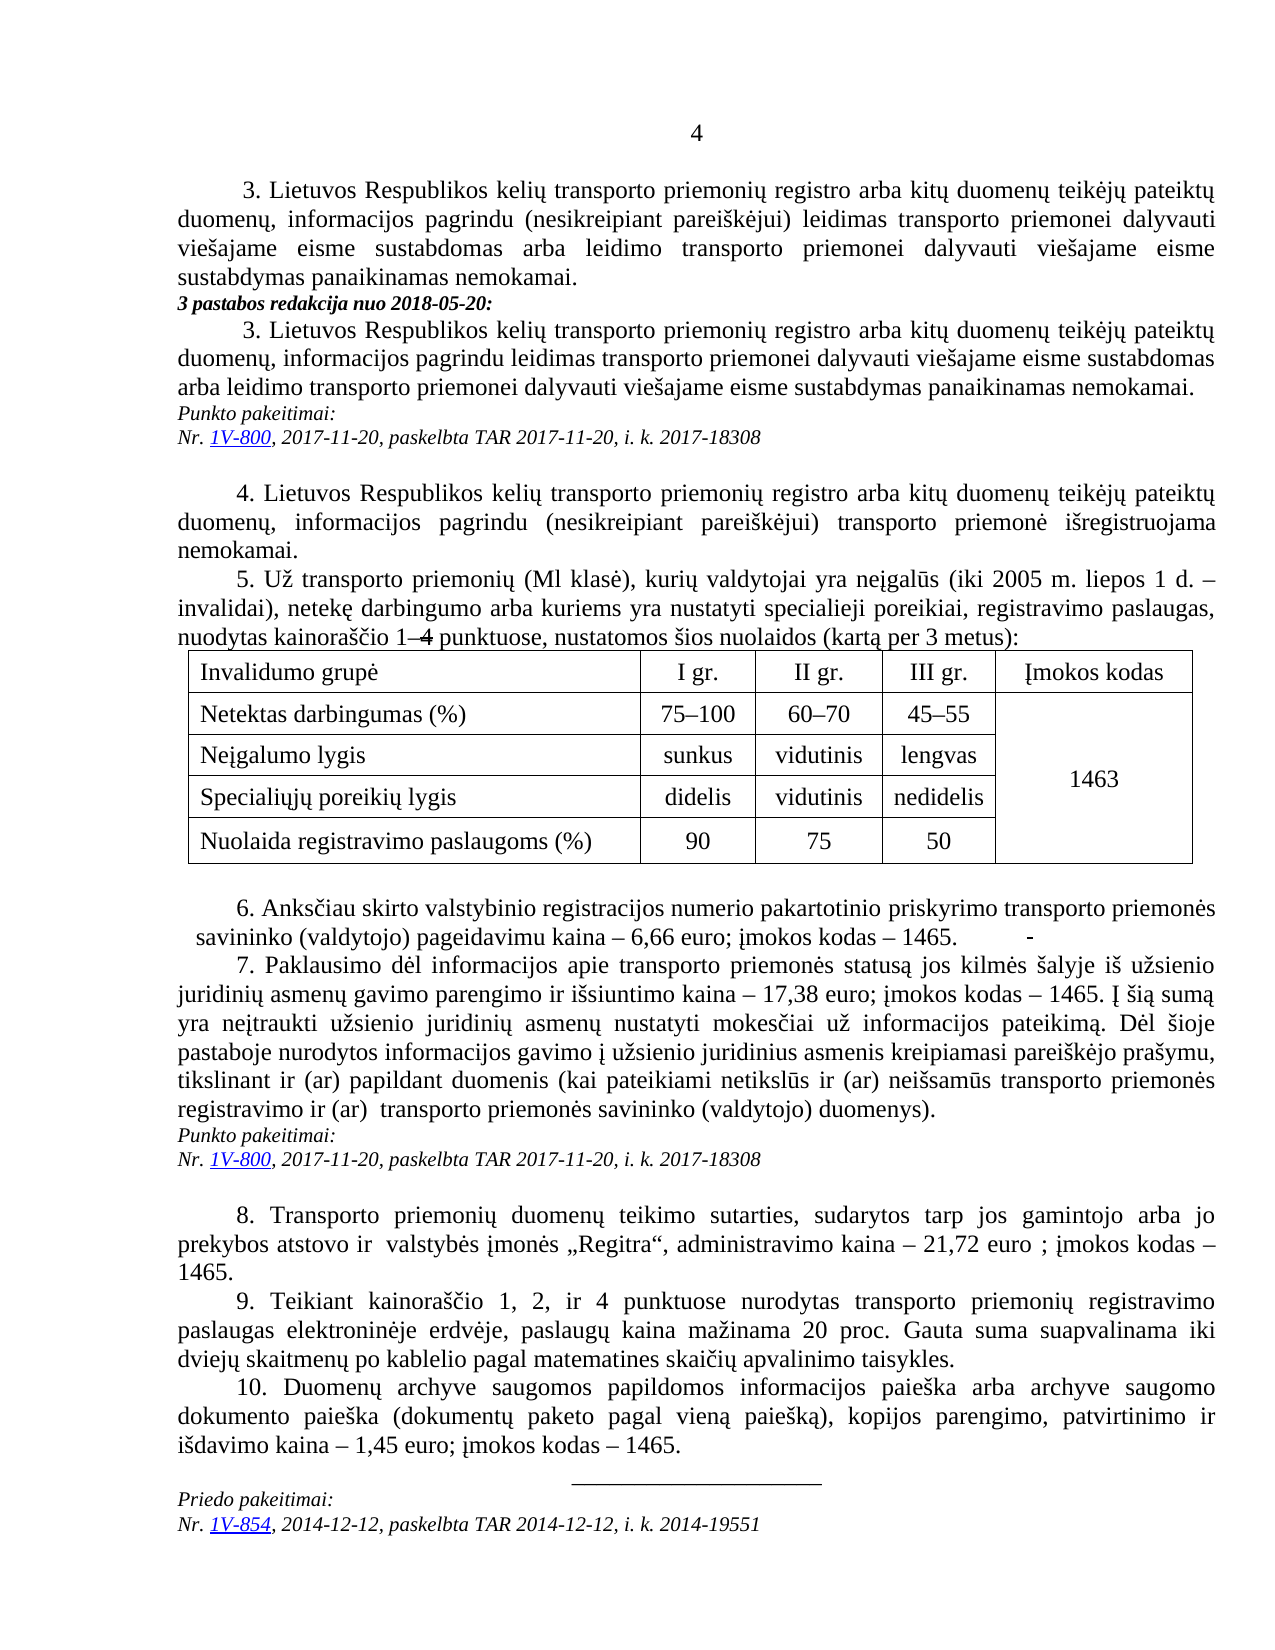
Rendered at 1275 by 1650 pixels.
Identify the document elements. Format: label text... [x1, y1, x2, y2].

text 3. Lietuvos Respublikos kelių transporto priemonių registro arba kitų duomenų teikėjų pateiktų duomenų, informacijos pagrindu leidimas transporto priemonei dalyvauti viešajame eisme sustabdomas arba leidimo transporto priemonei dalyvauti viešajame eisme sustabdymas panaikinamas nemokamai. [177, 315, 1216, 401]
text Nr. 1V-800, 2017-11-20, paskelbta TAR 2017-11-20, i. k. 2017-18308 [177, 425, 1216, 449]
table_cell 45–55 [883, 693, 995, 734]
table_header Invalidumo grupė [189, 651, 640, 692]
table_cell 75–100 [641, 693, 755, 734]
table_cell Netektas darbingumas (%) [189, 693, 640, 734]
table_cell vidutinis [756, 776, 882, 817]
table_cell vidutinis [756, 735, 882, 775]
text Punkto pakeitimai: [177, 1123, 1216, 1147]
table_cell 1463 [996, 693, 1192, 863]
text 8. Transporto priemonių duomenų teikimo sutarties, sudarytos tarp jos gamintojo arba jo prekybos atstovo ir valstybės įmonės „Regitra“, administravimo kaina – 21,72 euro ; įmokos kodas – 1465. [177, 1200, 1216, 1286]
table_cell lengvas [883, 735, 995, 775]
table_header Įmokos kodas [996, 651, 1192, 692]
table_cell Specialiųjų poreikių lygis [189, 776, 640, 817]
table_header I gr. [641, 651, 755, 692]
text ____________________ [177, 1459, 1216, 1487]
text 9. Teikiant kainoraščio 1, 2, ir 4 punktuose nurodytas transporto priemonių registravimo paslaugas elektroninėje erdvėje, paslaugų kaina mažinama 20 proc. Gauta suma suapvalinama iki dviejų skaitmenų po kablelio pagal matematines skaičių apvalinimo taisykles. [177, 1286, 1216, 1372]
table_cell didelis [641, 776, 755, 817]
text 3 pastabos redakcija nuo 2018-05-20: [177, 291, 1216, 315]
table_cell Neįgalumo lygis [189, 735, 640, 775]
text 5. Už transporto priemonių (Ml klasė), kurių valdytojai yra neįgalūs (iki 2005 m. liepos 1 d. – invalidai), netekę darbingumo arba kuriems yra nustatyti specialieji poreikiai, registravimo paslaugas, nuodytas kainoraščio 1–4 punktuose, nustatomos šios nuolaidos (kartą per 3 metus): [177, 564, 1216, 650]
text 3. Lietuvos Respublikos kelių transporto priemonių registro arba kitų duomenų teikėjų pateiktų duomenų, informacijos pagrindu (nesikreipiant pareiškėjui) leidimas transporto priemonei dalyvauti viešajame eisme sustabdomas arba leidimo transporto priemonei dalyvauti viešajame eisme sustabdymas panaikinamas nemokamai. [177, 176, 1216, 291]
text 10. Duomenų archyve saugomos papildomos informacijos paieška arba archyve saugomo dokumento paieška (dokumentų paketo pagal vieną paiešką), kopijos parengimo, patvirtinimo ir išdavimo kaina – 1,45 euro; įmokos kodas – 1465. [177, 1372, 1216, 1459]
text 7. Paklausimo dėl informacijos apie transporto priemonės statusą jos kilmės šalyje iš užsienio juridinių asmenų gavimo parengimo ir išsiuntimo kaina – 17,38 euro; įmokos kodas – 1465. Į šią sumą yra neįtraukti užsienio juridinių asmenų nustatyti mokesčiai už informacijos pateikimą. Dėl šioje pastaboje nurodytos informacijos gavimo į užsienio juridinius asmenis kreipiamasi pareiškėjo prašymu, tikslinant ir (ar) papildant duomenis (kai pateikiami netikslūs ir (ar) neišsamūs transporto priemonės registravimo ir (ar) transporto priemonės savininko (valdytojo) duomenys). [177, 951, 1216, 1123]
text Nr. 1V-800, 2017-11-20, paskelbta TAR 2017-11-20, i. k. 2017-18308 [177, 1147, 1216, 1171]
text 6. Anksčiau skirto valstybinio registracijos numerio pakartotinio priskyrimo transporto priemonės savininko (valdytojo) pageidavimu kaina – 6,66 euro; įmokos kodas – 1465. [196, 893, 1216, 951]
text Punkto pakeitimai: [177, 401, 1216, 425]
table_cell 75 [756, 818, 882, 863]
table_cell Nuolaida registravimo paslaugoms (%) [189, 818, 640, 863]
table_cell 50 [883, 818, 995, 863]
table_cell 60–70 [756, 693, 882, 734]
text Nr. 1V-854, 2014-12-12, paskelbta TAR 2014-12-12, i. k. 2014-19551 [177, 1511, 1216, 1536]
table_header II gr. [756, 651, 882, 692]
table_cell sunkus [641, 735, 755, 775]
table_cell nedidelis [883, 776, 995, 817]
text 4. Lietuvos Respublikos kelių transporto priemonių registro arba kitų duomenų teikėjų pateiktų duomenų, informacijos pagrindu (nesikreipiant pareiškėjui) transporto priemonė išregistruojama nemokamai. [177, 478, 1216, 564]
table_header III gr. [883, 651, 995, 692]
table_cell 90 [641, 818, 755, 863]
text Priedo pakeitimai: [177, 1487, 1216, 1511]
